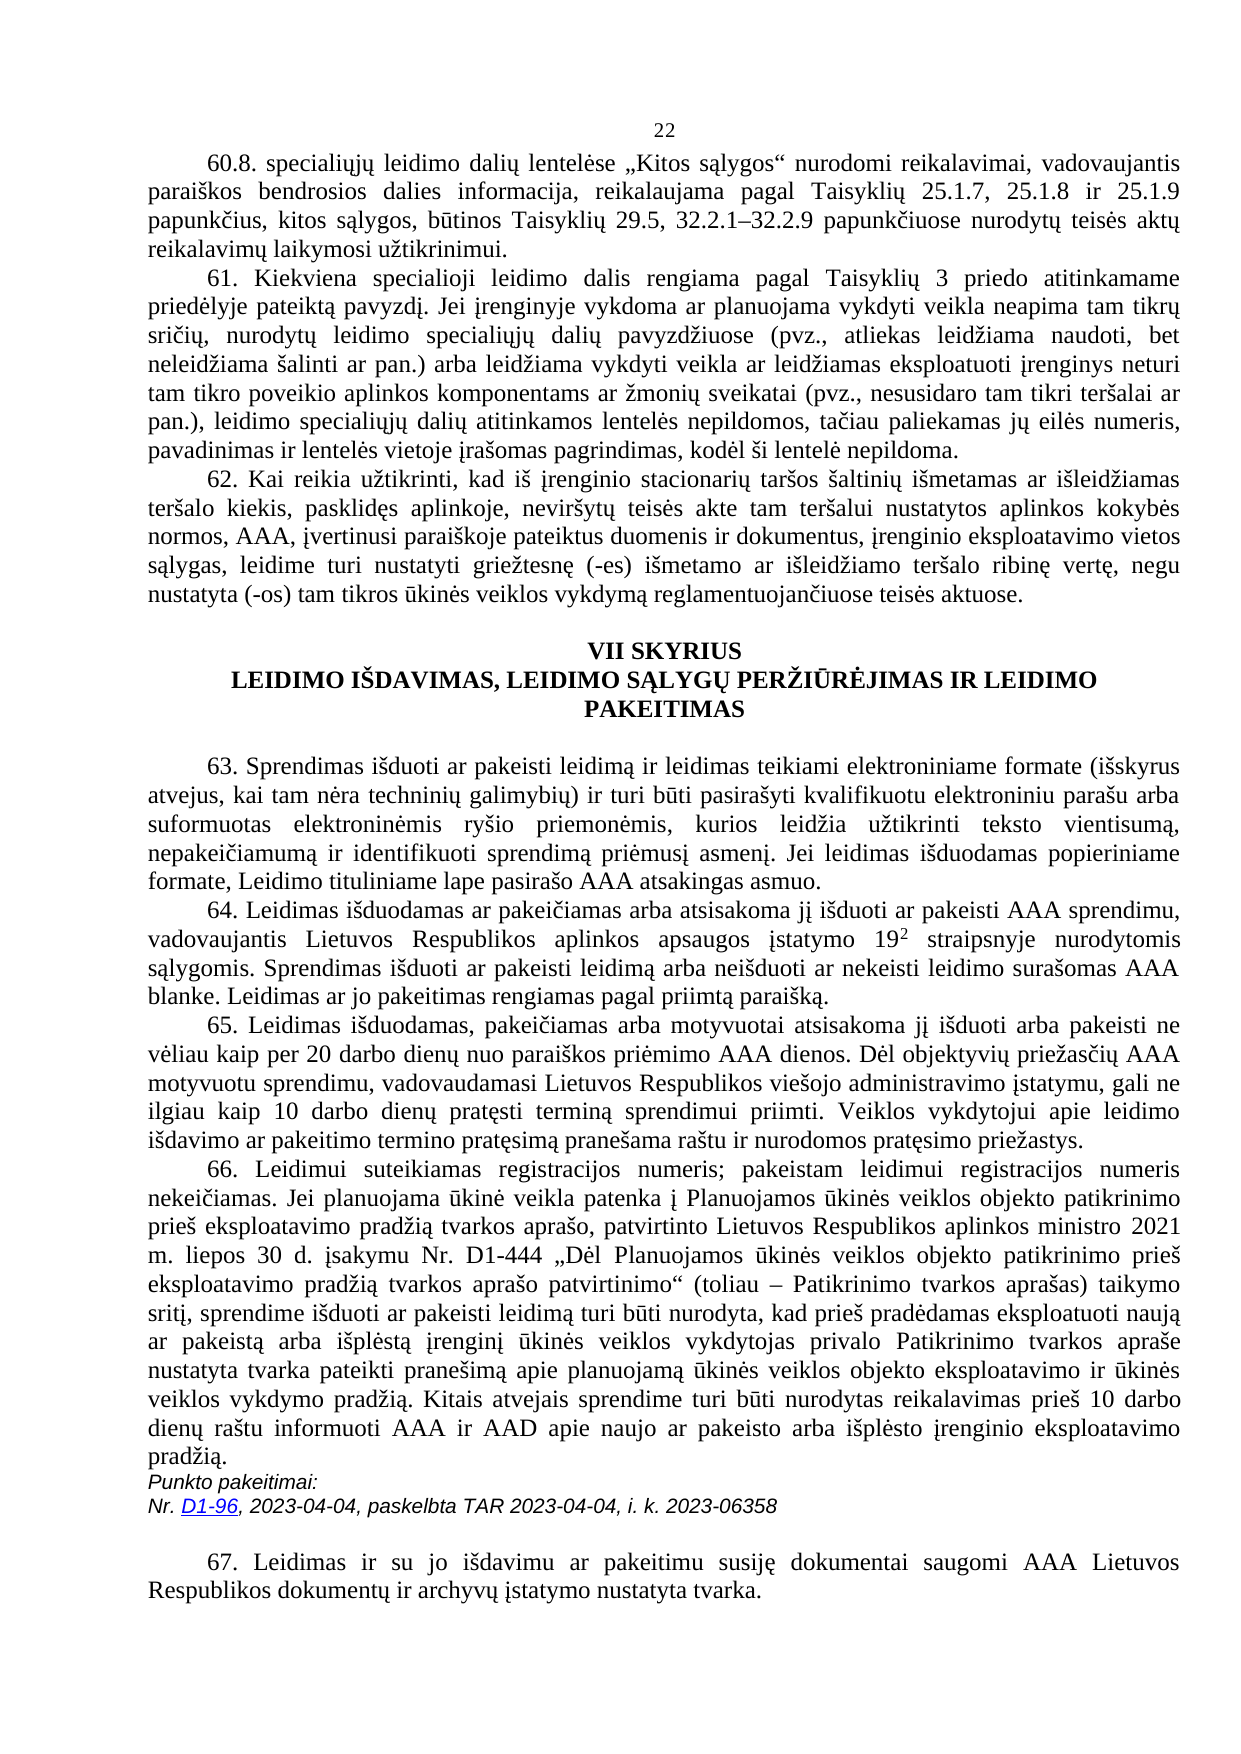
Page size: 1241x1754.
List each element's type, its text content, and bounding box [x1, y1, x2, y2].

text 66. Leidimui suteikiamas registracijos numeris; pakeistam leidimui registracijos numeris nekeičiamas. Jei planuojama ūkinė veikla patenka į Planuojamos ūkinės veiklos objekto patikrinimo prieš eksploatavimo pradžią tvarkos aprašo, patvirtinto Lietuvos Respublikos aplinkos ministro 2021 m. liepos 30 d. įsakymu Nr. D1-444 „Dėl Planuojamos ūkinės veiklos objekto patikrinimo prieš eksploatavimo pradžią tvarkos aprašo patvirtinimo“ (toliau – Patikrinimo tvarkos aprašas) taikymo sritį, sprendime išduoti ar pakeisti leidimą turi būti nurodyta, kad prieš pradėdamas eksploatuoti naują ar pakeistą arba išplėstą įrenginį ūkinės veiklos vykdytojas privalo Patikrinimo tvarkos apraše nustatyta tvarka pateikti pranešimą apie planuojamą ūkinės veiklos objekto eksploatavimo ir ūkinės veiklos vykdymo pradžią. Kitais atvejais sprendime turi būti nurodytas reikalavimas prieš 10 darbo dienų raštu informuoti AAA ir AAD apie naujo ar pakeisto arba išplėsto įrenginio eksploatavimo pradžią. [148, 1154, 1181, 1470]
text 65. Leidimas išduodamas, pakeičiamas arba motyvuotai atsisakoma jį išduoti arba pakeisti ne vėliau kaip per 20 darbo dienų nuo paraiškos priėmimo AAA dienos. Dėl objektyvių priežasčių AAA motyvuotu sprendimu, vadovaudamasi Lietuvos Respublikos viešojo administravimo įstatymu, gali ne ilgiau kaip 10 darbo dienų pratęsti terminą sprendimui priimti. Veiklos vykdytojui apie leidimo išdavimo ar pakeitimo termino pratęsimą pranešama raštu ir nurodomos pratęsimo priežastys. [148, 1010, 1181, 1154]
text Punkto pakeitimai: [148, 1470, 1181, 1494]
text 61. Kiekviena specialioji leidimo dalis rengiama pagal Taisyklių 3 priedo atitinkamame priedėlyje pateiktą pavyzdį. Jei įrenginyje vykdoma ar planuojama vykdyti veikla neapima tam tikrų sričių, nurodytų leidimo specialiųjų dalių pavyzdžiuose (pvz., atliekas leidžiama naudoti, bet neleidžiama šalinti ar pan.) arba leidžiama vykdyti veikla ar leidžiamas eksploatuoti įrenginys neturi tam tikro poveikio aplinkos komponentams ar žmonių sveikatai (pvz., nesusidaro tam tikri teršalai ar pan.), leidimo specialiųjų dalių atitinkamos lentelės nepildomos, tačiau paliekamas jų eilės numeris, pavadinimas ir lentelės vietoje įrašomas pagrindimas, kodėl ši lentelė nepildoma. [148, 263, 1181, 464]
text 62. Kai reikia užtikrinti, kad iš įrenginio stacionarių taršos šaltinių išmetamas ar išleidžiamas teršalo kiekis, pasklidęs aplinkoje, neviršytų teisės akte tam teršalui nustatytos aplinkos kokybės normos, AAA, įvertinusi paraiškoje pateiktus duomenis ir dokumentus, įrenginio eksploatavimo vietos sąlygas, leidime turi nustatyti griežtesnę (-es) išmetamo ar išleidžiamo teršalo ribinę vertę, negu nustatyta (-os) tam tikros ūkinės veiklos vykdymą reglamentuojančiuose teisės aktuose. [148, 464, 1181, 608]
text 67. Leidimas ir su jo išdavimu ar pakeitimu susiję dokumentai saugomi AAA Lietuvos Respublikos dokumentų ir archyvų įstatymo nustatyta tvarka. [148, 1547, 1181, 1604]
text Nr. D1-96, 2023-04-04, paskelbta TAR 2023-04-04, i. k. 2023-06358 [148, 1494, 1181, 1518]
text 64. Leidimas išduodamas ar pakeičiamas arba atsisakoma jį išduoti ar pakeisti AAA sprendimu, vadovaujantis Lietuvos Respublikos aplinkos apsaugos įstatymo 192 straipsnyje nurodytomis sąlygomis. Sprendimas išduoti ar pakeisti leidimą arba neišduoti ar nekeisti leidimo surašomas AAA blanke. Leidimas ar jo pakeitimas rengiamas pagal priimtą paraišką. [148, 895, 1181, 1010]
text VII SKYRIUS [148, 636, 1181, 665]
text LEIDIMO IŠDAVIMAS, LEIDIMO SĄLYGŲ PERŽIŪRĖJIMAS IR LEIDIMO PAKEITIMAS [148, 665, 1181, 723]
text 63. Sprendimas išduoti ar pakeisti leidimą ir leidimas teikiami elektroniniame formate (išskyrus atvejus, kai tam nėra techninių galimybių) ir turi būti pasirašyti kvalifikuotu elektroniniu parašu arba suformuotas elektroninėmis ryšio priemonėmis, kurios leidžia užtikrinti teksto vientisumą, nepakeičiamumą ir identifikuoti sprendimą priėmusį asmenį. Jei leidimas išduodamas popieriniame formate, Leidimo tituliniame lape pasirašo AAA atsakingas asmuo. [148, 751, 1181, 895]
text 60.8. specialiųjų leidimo dalių lentelėse „Kitos sąlygos“ nurodomi reikalavimai, vadovaujantis paraiškos bendrosios dalies informacija, reikalaujama pagal Taisyklių 25.1.7, 25.1.8 ir 25.1.9 papunkčius, kitos sąlygos, būtinos Taisyklių 29.5, 32.2.1–32.2.9 papunkčiuose nurodytų teisės aktų reikalavimų laikymosi užtikrinimui. [148, 148, 1181, 263]
